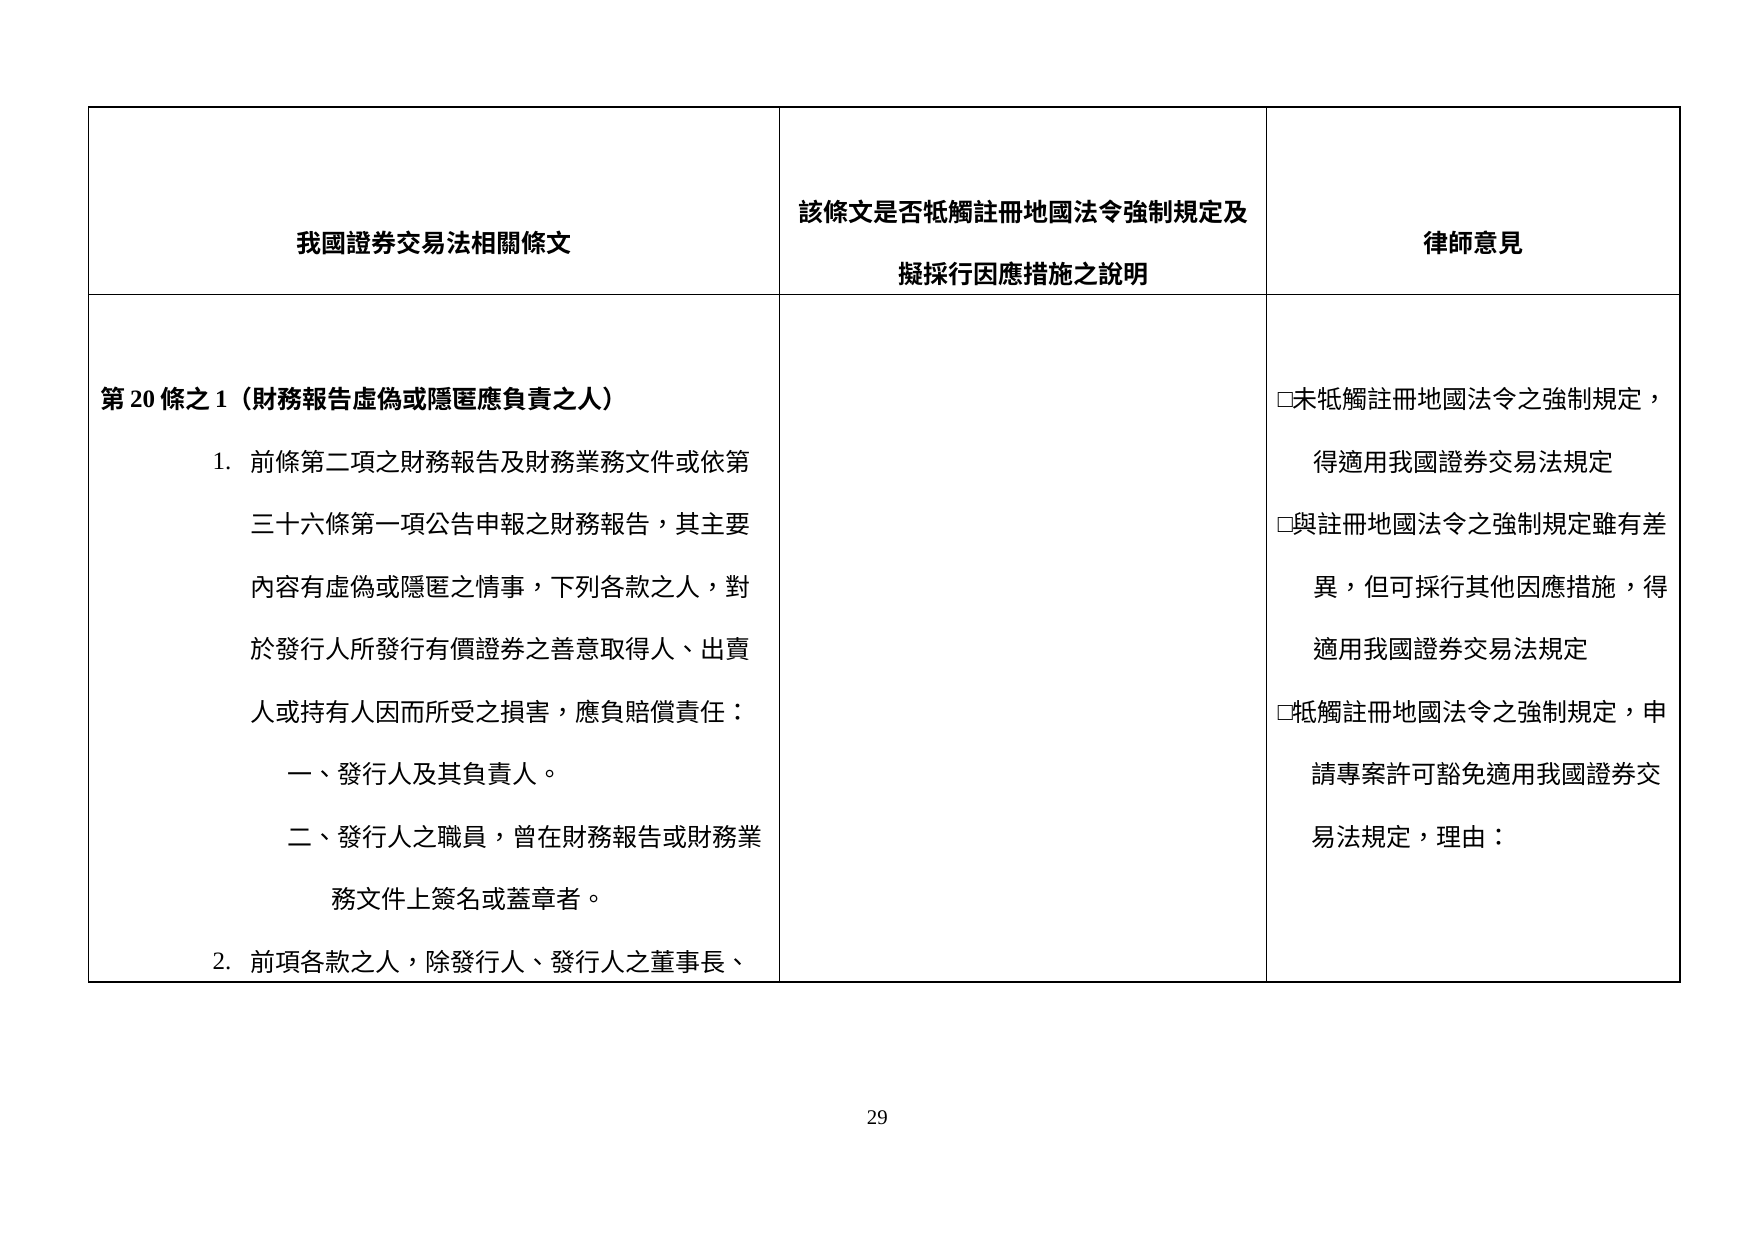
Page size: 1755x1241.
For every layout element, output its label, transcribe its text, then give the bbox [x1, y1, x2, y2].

table_header 該條文是否牴觸註冊地國法令強制規定及擬採行因應措施之說明 [780, 108, 1266, 294]
table_cell 第20條之1（財務報告虛偽或隱匿應負責之人） 前條第二項之財務報告及財務業務文件或依第三十六條第一項公告申報之財務報告，其主要內容有虛偽或隱匿之情事，下列各款之人，對於發行人所發行有價證券之善意取得人、出賣人或持有人因而所受之損害，應負賠償責任： 發行人及其負責人。 發行人之職員，曾在財務報告或財務業務文件上簽名或蓋章者。 前項各款之人，除發行人、發行人之董事長、總經理外，如能證明已盡相當注意，且有正當理由可合理確信其內容無虛偽或隱匿之情事者，免負賠償責任。 會計師辦理第一項財務報告或財務業務文件之簽證，有不正當行為或違反或廢弛其業務上應盡之義務，致第一項之損害發生者，負賠償責任。 前項會計師之賠償責任，有價證券之善意取得人、出賣人或持有人得聲請法院調閱會計師工作底稿並請求閱覽或抄錄，會計師及會計師事務所不得拒絕。 第一項各款及第三項之人，除發行人、發行人之董事長、總經理外，因其過失致第一項損害之發生者，應依其責任比例，負賠償責任。 前條第四項規定，於第一項準用之。 [89, 295, 779, 981]
table_cell □未牴觸註冊地國法令之強制規定，得適用我國證券交易法規定 □與註冊地國法令之強制規定雖有差異，但可採行其他因應措施，得適用我國證券交易法規定 □牴觸註冊地國法令之強制規定，申請專案許可豁免適用我國證券交易法規定，理由： [1267, 295, 1679, 981]
table_cell [780, 295, 1266, 981]
table_header 律師意見 [1267, 108, 1679, 294]
table_header 我國證券交易法相關條文 [89, 108, 779, 294]
